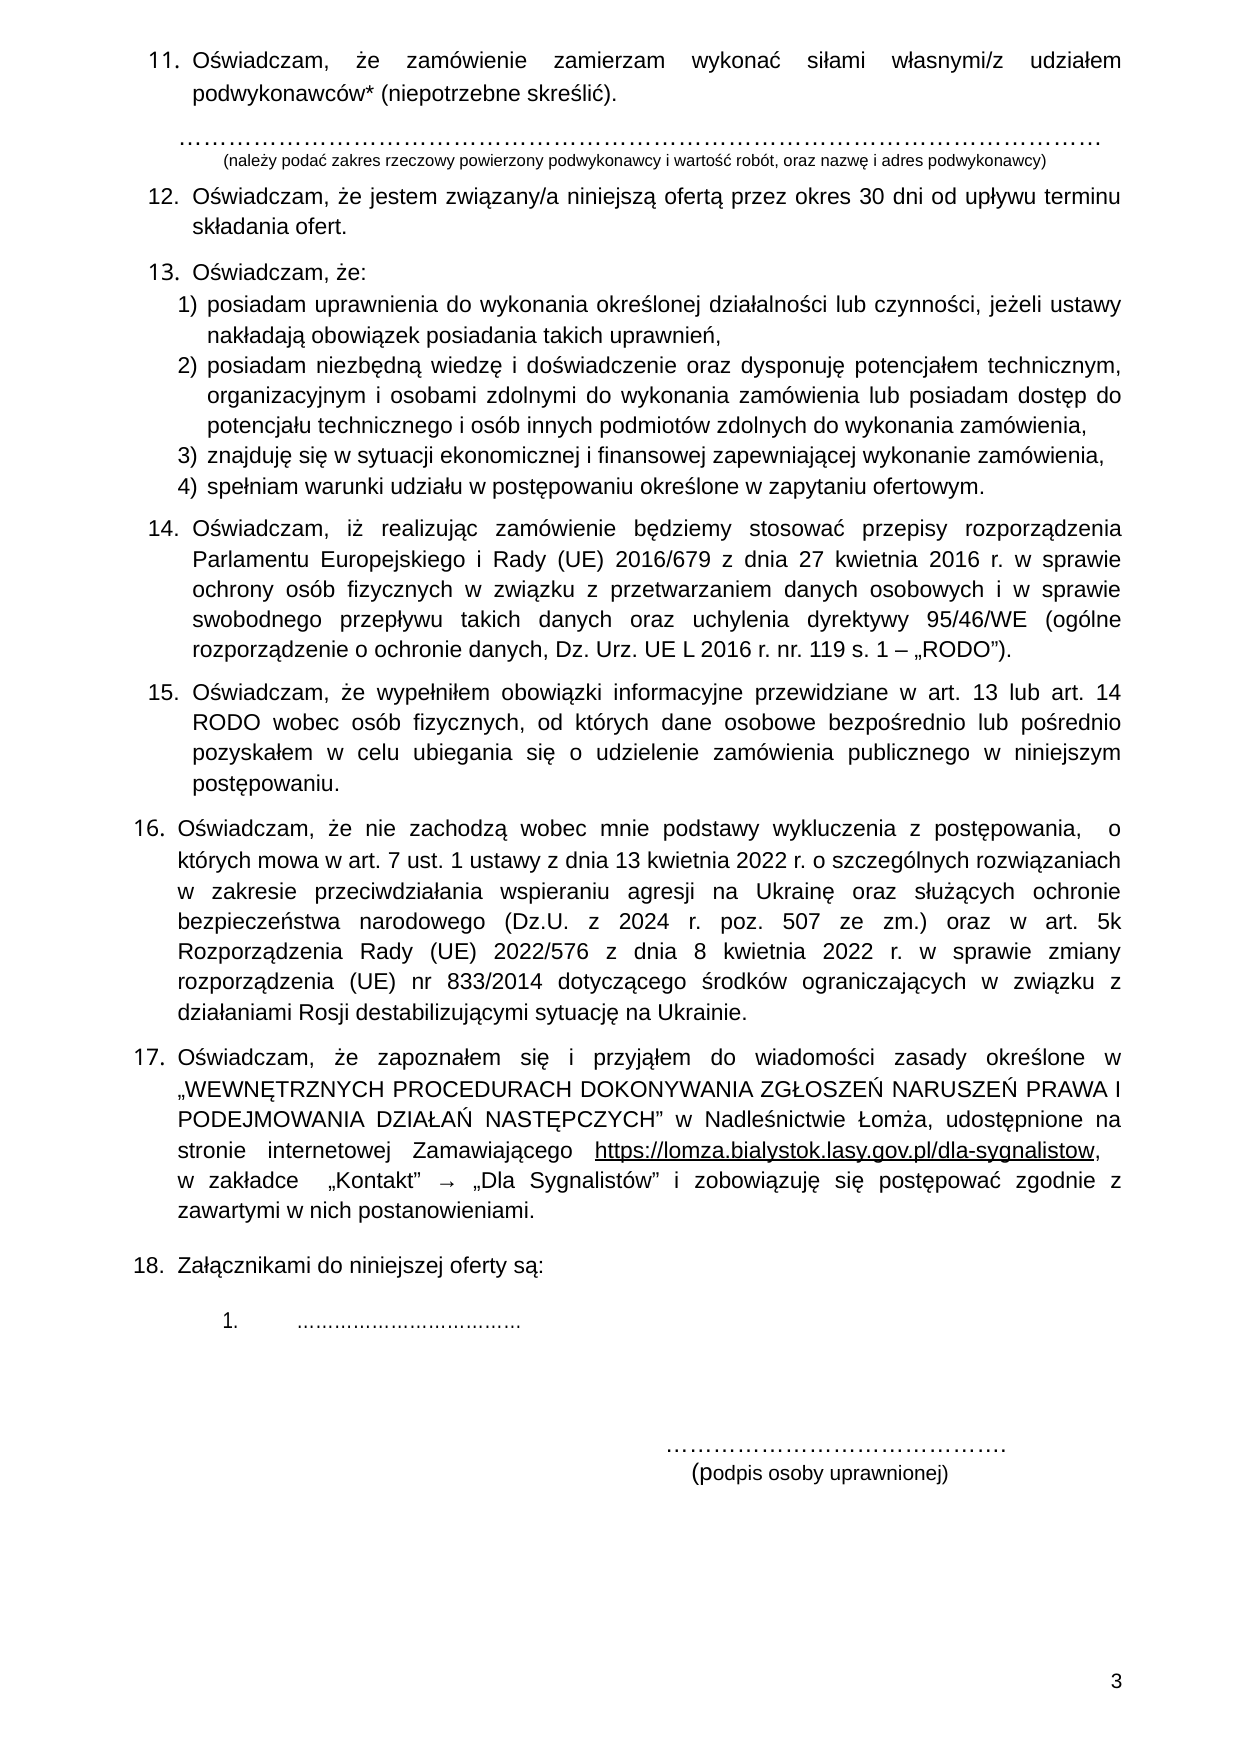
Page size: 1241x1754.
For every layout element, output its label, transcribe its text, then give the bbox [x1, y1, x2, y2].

list Oświadczam, że zapoznałem się i przyjąłem do wiadomości zasady określone w „WEWNĘTRZNYCH PROCEDURACH DOKONYWANIA ZGŁOSZEŃ NARUSZEŃ PRAWA I PODEJMOWANIA DZIAŁAŃ NASTĘPCZYCH” w Nadleśnictwie Łomża, udostępnione na stronie internetowej Zamawiającego https://lomza.bialystok.lasy.gov.pl/dla-sygnalistow, w zakładce „Kontakt” → „Dla Sygnalistów” i zobowiązuję się postępować zgodnie z zawartymi w nich postanowieniami. [133, 1041, 1122, 1223]
list Oświadczam, że wypełniłem obowiązki informacyjne przewidziane w art. 13 lub art. 14 RODO wobec osób fizycznych, od których dane osobowe bezpośrednio lub pośrednio pozyskałem w celu ubiegania się o udzielenie zamówienia publicznego w niniejszym postępowaniu. [148, 679, 1122, 796]
list Oświadczam, iż realizując zamówienie będziemy stosować przepisy rozporządzenia Parlamentu Europejskiego i Rady (UE) 2016/679 z dnia 27 kwietnia 2016 r. w sprawie ochrony osób fizycznych w związku z przetwarzaniem danych osobowych i w sprawie swobodnego przepływu takich danych oraz uchylenia dyrektywy 95/46/WE (ogólne rozporządzenie o ochronie danych, Dz. Urz. UE L 2016 r. nr. 119 s. 1 – „RODO”). [148, 515, 1122, 663]
list Oświadczam, że nie zachodzą wobec mnie podstawy wykluczenia z postępowania, o których mowa w art. 7 ust. 1 ustawy z dnia 13 kwietnia 2022 r. o szczególnych rozwiązaniach w zakresie przeciwdziałania wspieraniu agresji na Ukrainę oraz służących ochronie bezpieczeństwa narodowego (Dz.U. z 2024 r. poz. 507 ze zm.) oraz w art. 5k Rozporządzenia Rady (UE) 2022/576 z dnia 8 kwietnia 2022 r. w sprawie zmiany rozporządzenia (UE) nr 833/2014 dotyczącego środków ograniczających w związku z działaniami Rosji destabilizującymi sytuację na Ukrainie. [133, 812, 1122, 1025]
list Załącznikami do niniejszej oferty są: [133, 1252, 1122, 1279]
list ……………………………… [222, 1307, 1122, 1334]
text ………………………………………………………………………………………………… [177, 122, 1122, 151]
text (podpis osoby uprawnionej) [148, 1457, 1122, 1485]
text (należy podać zakres rzeczowy powierzony podwykonawcy i wartość robót, oraz nazwę i adres podwykonawcy) [148, 151, 1122, 170]
list posiadam niezbędną wiedzę i doświadczenie oraz dysponuję potencjałem technicznym, organizacyjnym i osobami zdolnymi do wykonania zamówienia lub posiadam dostęp do potencjału technicznego i osób innych podmiotów zdolnych do wykonania zamówienia, [177, 352, 1122, 439]
list Oświadczam, że zamówienie zamierzam wykonać siłami własnymi/z udziałem podwykonawców* (niepotrzebne skreślić). [148, 44, 1122, 106]
list Oświadczam, że: [148, 256, 1122, 287]
list spełniam warunki udziału w postępowaniu określone w zapytaniu ofertowym. [177, 473, 1122, 499]
text ……………………………………. [664, 1430, 1122, 1457]
list posiadam uprawnienia do wykonania określonej działalności lub czynności, jeżeli ustawy nakładają obowiązek posiadania takich uprawnień, [177, 291, 1122, 348]
list Oświadczam, że jestem związany/a niniejszą ofertą przez okres 30 dni od upływu terminu składania ofert. [148, 183, 1122, 239]
list znajduję się w sytuacji ekonomicznej i finansowej zapewniającej wykonanie zamówienia, [177, 442, 1122, 469]
